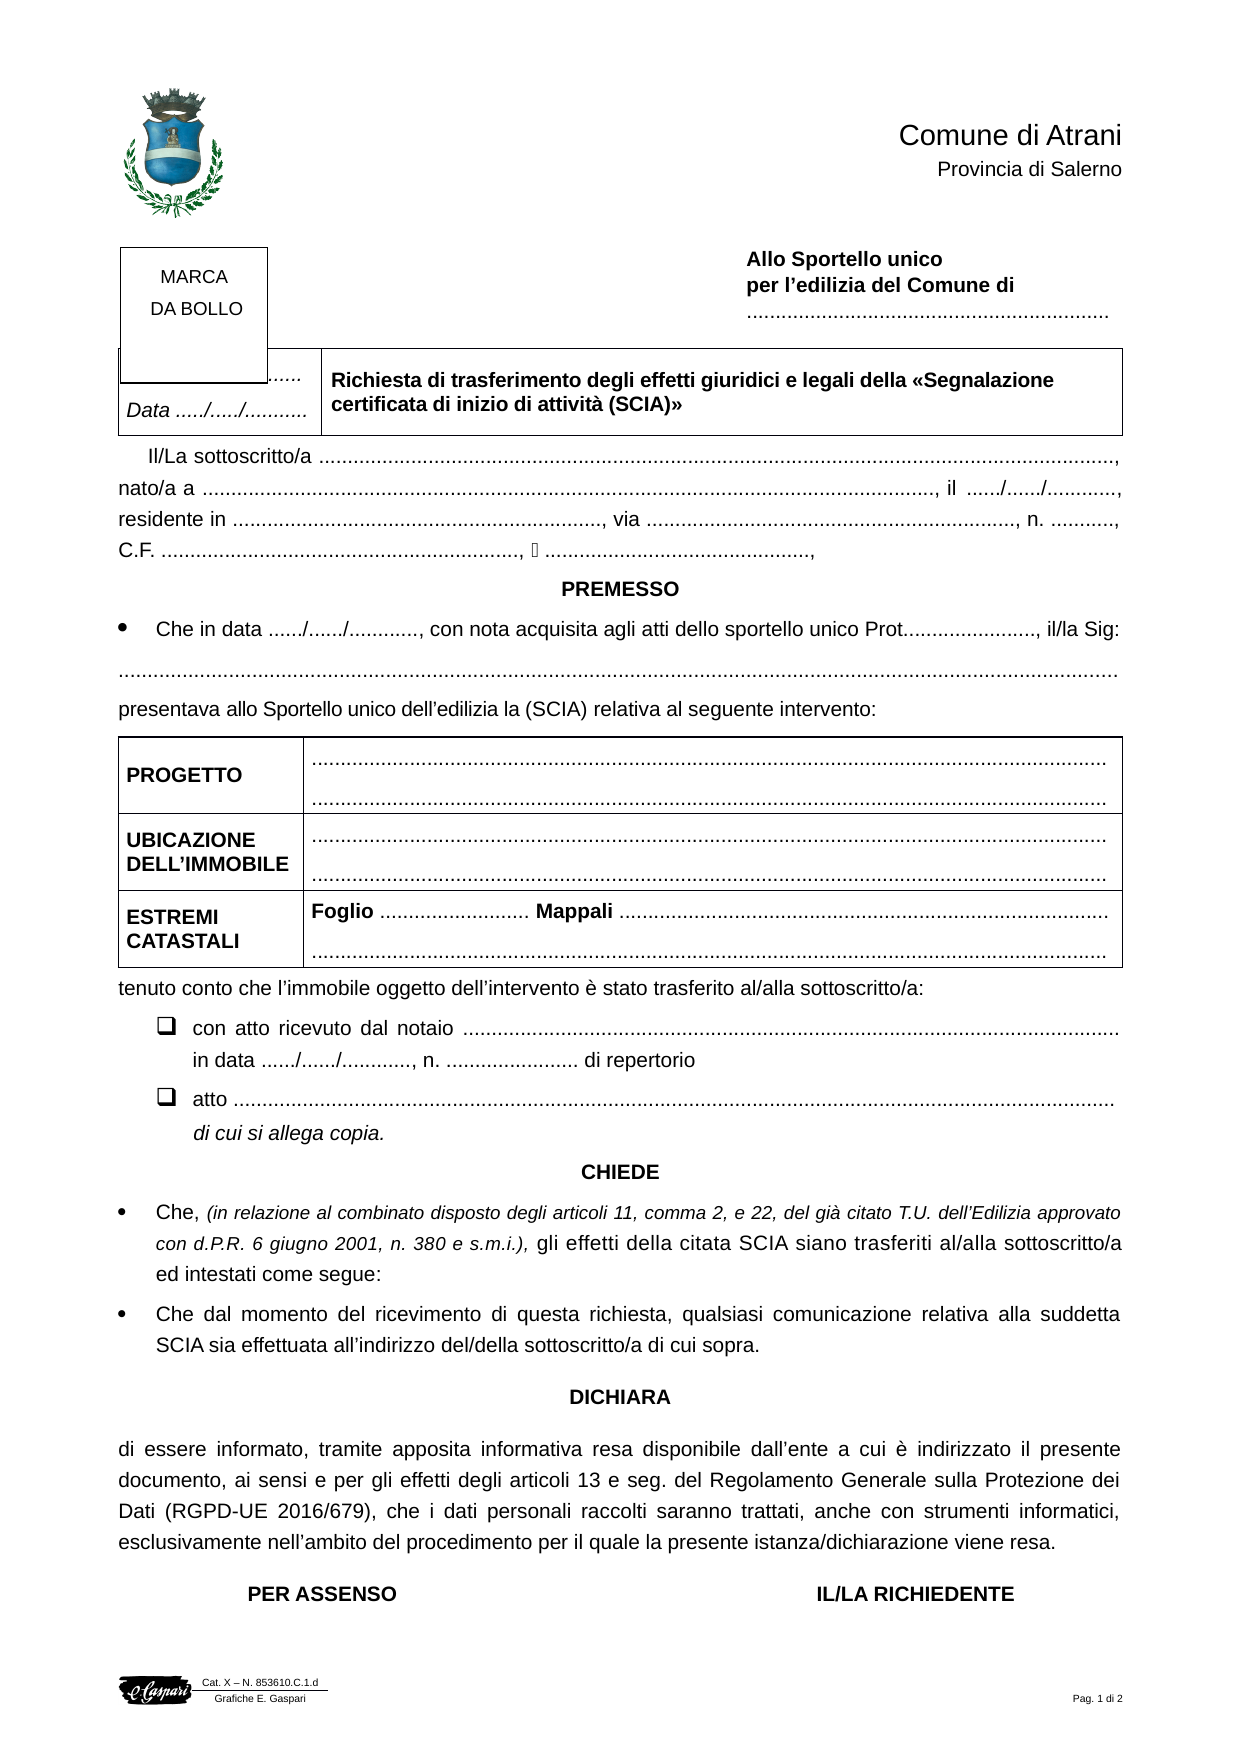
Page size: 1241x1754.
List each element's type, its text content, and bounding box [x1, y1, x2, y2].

text  atto ......................................................................................................................................................... [155, 1087, 1122, 1112]
text di essere informato, tramite apposita informativa resa disponibile dall’ente a cui è indirizzato il presente documento, ai sensi e per gli effetti degli articoli 13 e seg. del Regolamento Generale sulla Protezione dei Dati (RGPD-UE 2016/679), che i dati personali raccolti saranno trattati, anche con strumenti informatici, esclusivamente nell’ambito del procedimento per il quale la presente istanza/dichiarazione viene resa. [118, 1437, 1122, 1554]
table_header N. .......................... Data ...../...../........... [119, 349, 321, 435]
text Il/La sottoscritto/a .........................................................................................................................................., nato/a a ..............................................................................................................................., il ....../....../............, residente in ................................................................, via ................................................................, n. ..........., C.F. ..............................................................,  .............................................., [118, 444, 1122, 562]
table_header PROGETTO [119, 738, 303, 813]
text DICHIARA [118, 1385, 1122, 1409]
list Che, (in relazione al combinato disposto degli articoli 11, comma 2, e 22, del già citato T.U. dell’Edilizia approvato con d.P.R. 6 giugno 2001, n. 380 e s.m.i.), gli effetti della citata SCIA siano trasferiti al/alla sottoscritto/a ed intestati come segue: [118, 1199, 1122, 1286]
text Allo Sportello unico [268, 247, 1122, 271]
subtitle PREMESSO [118, 577, 1122, 601]
table_cell ESTREMI CATASTALI [119, 891, 303, 967]
table_cell UBICAZIONE DELL’IMMOBILE [119, 814, 303, 890]
subtitle CHIEDE [118, 1160, 1122, 1184]
picture [118, 1675, 192, 1705]
list Che dal momento del ricevimento di questa richiesta, qualsiasi comunicazione relativa alla suddetta SCIA sia effettuata all’indirizzo del/della sottoscritto/a di cui sopra. [118, 1301, 1122, 1357]
text di cui si allega copia. [193, 1121, 1122, 1144]
table_cell .......................................................................................................................................... .......................................................................................................................................... [304, 814, 1122, 890]
text Provincia di Salerno [224, 157, 1122, 181]
table_cell Foglio .......................... Mappali ..................................................................................... .......................................................................................................................................... [304, 891, 1122, 967]
text Comune di Atrani [224, 118, 1122, 152]
text  con atto ricevuto dal notaio .................................................................................................................. in data ....../....../............, n. ....................... di repertorio [155, 1016, 1122, 1072]
text ............................................................... [268, 299, 1122, 323]
picture [122, 87, 224, 219]
text per l’edilizia del Comune di [268, 273, 1122, 297]
list Che in data ....../....../............, con nota acquisita agli atti dello sportello unico Prot......................., il/la Sig: [118, 617, 1122, 642]
table_header Richiesta di trasferimento degli effetti giuridici e legali della «Segnalazione certificata di inizio di attività (SCIA)» [322, 349, 1122, 435]
text tenuto conto che l’immobile oggetto dell’intervento è stato trasferito al/alla sottoscritto/a: [118, 976, 1122, 1000]
table_header .......................................................................................................................................... .......................................................................................................................................... [304, 738, 1122, 813]
text presentava allo Sportello unico dell’edilizia la (SCIA) relativa al seguente intervento: [118, 697, 1122, 721]
text PER ASSENSO IL/LA RICHIEDENTE [118, 1582, 1122, 1606]
